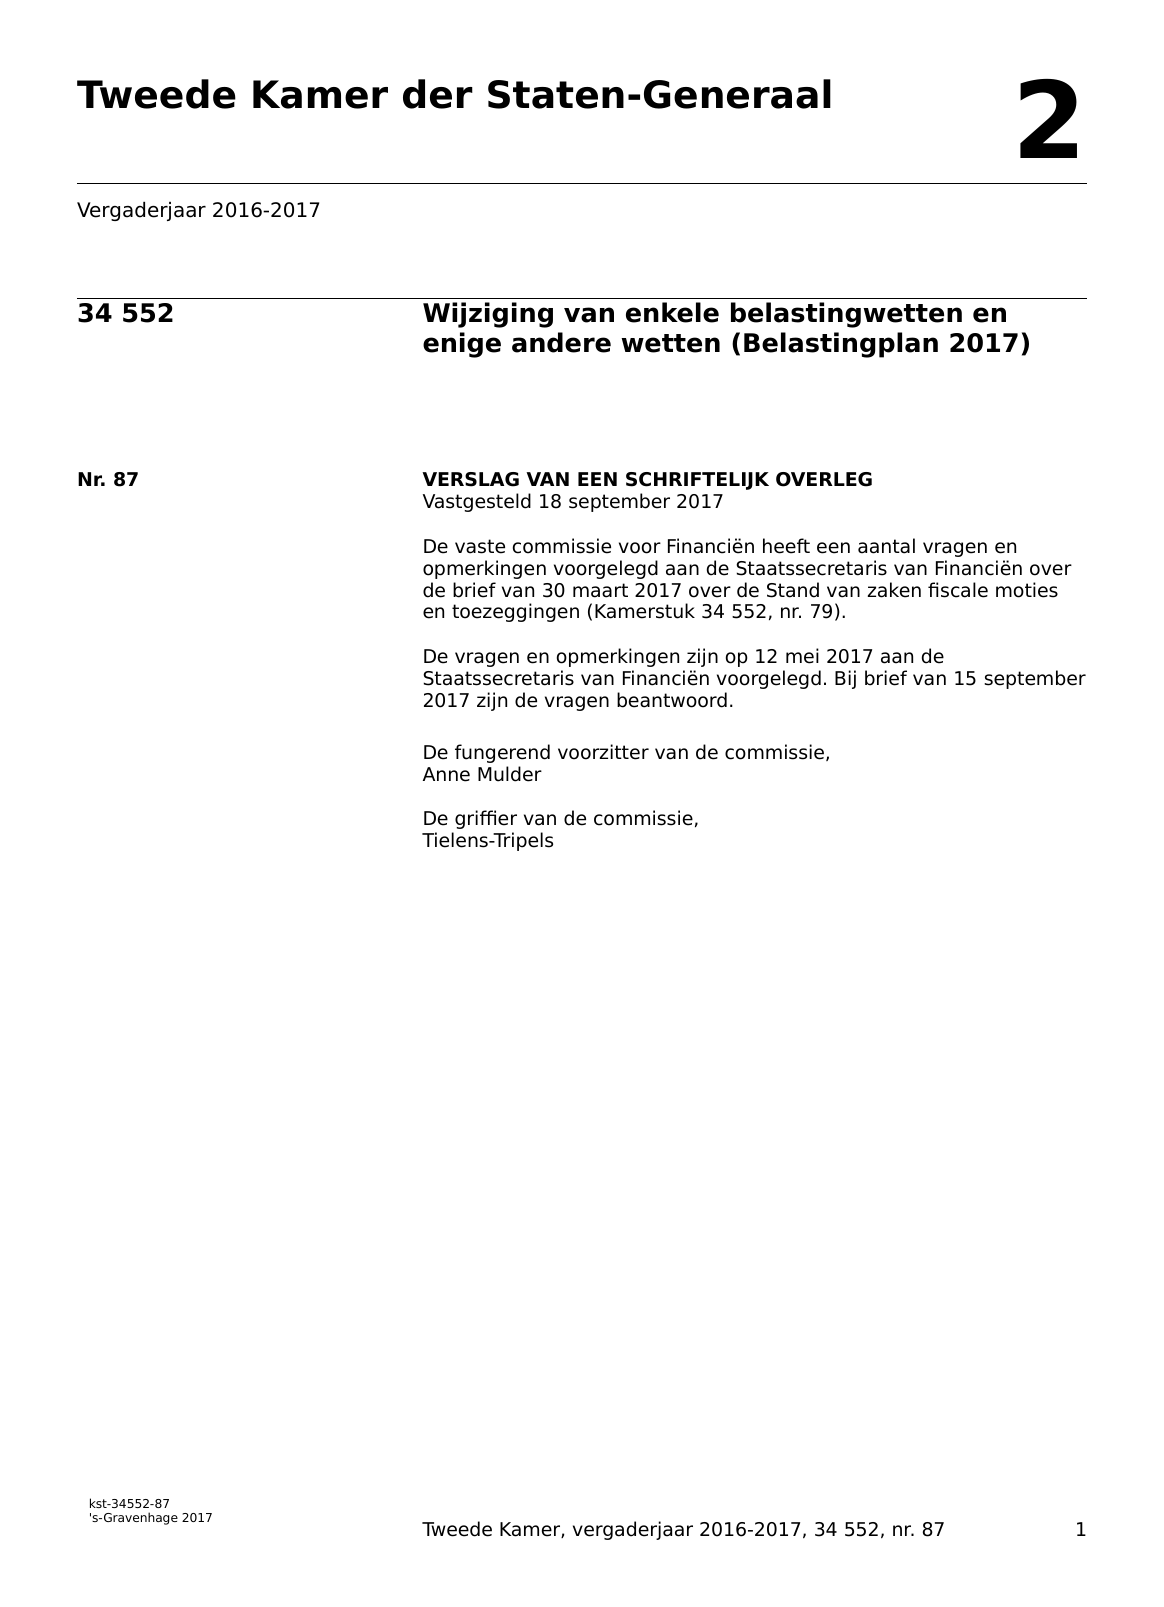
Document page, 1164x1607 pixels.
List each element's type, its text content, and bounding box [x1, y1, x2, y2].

table_header 2 [886, 59, 1087, 183]
table_header Tweede Kamer der Staten-Generaal [77, 59, 886, 183]
text kst-34552-87 [88, 1497, 323, 1511]
subtitle 34 552 Wijziging van enkele belastingwetten en enige andere wetten (Belastingplan 2017) [77, 299, 1087, 358]
text De fungerend voorzitter van de commissie, Anne Mulder [422, 742, 1087, 786]
text De griffier van de commissie, Tielens-Tripels [422, 808, 1087, 852]
text De vaste commissie voor Financiën heeft een aantal vragen en opmerkingen voorgelegd aan de Staatssecretaris van Financiën over de brief van 30 maart 2017 over de Stand van zaken fiscale moties en toezeggingen (Kamerstuk 34 552, nr. 79). [422, 536, 1087, 623]
table_cell Vergaderjaar 2016-2017 [77, 184, 1087, 298]
text De vragen en opmerkingen zijn op 12 mei 2017 aan de Staatssecretaris van Financiën voorgelegd. Bij brief van 15 september 2017 zijn de vragen beantwoord. [422, 646, 1087, 712]
text Vastgesteld 18 september 2017 [422, 491, 1087, 513]
subtitle Nr. 87 VERSLAG VAN EEN SCHRIFTELIJK OVERLEG [77, 469, 1087, 491]
text 's-Gravenhage 2017 [88, 1511, 323, 1525]
